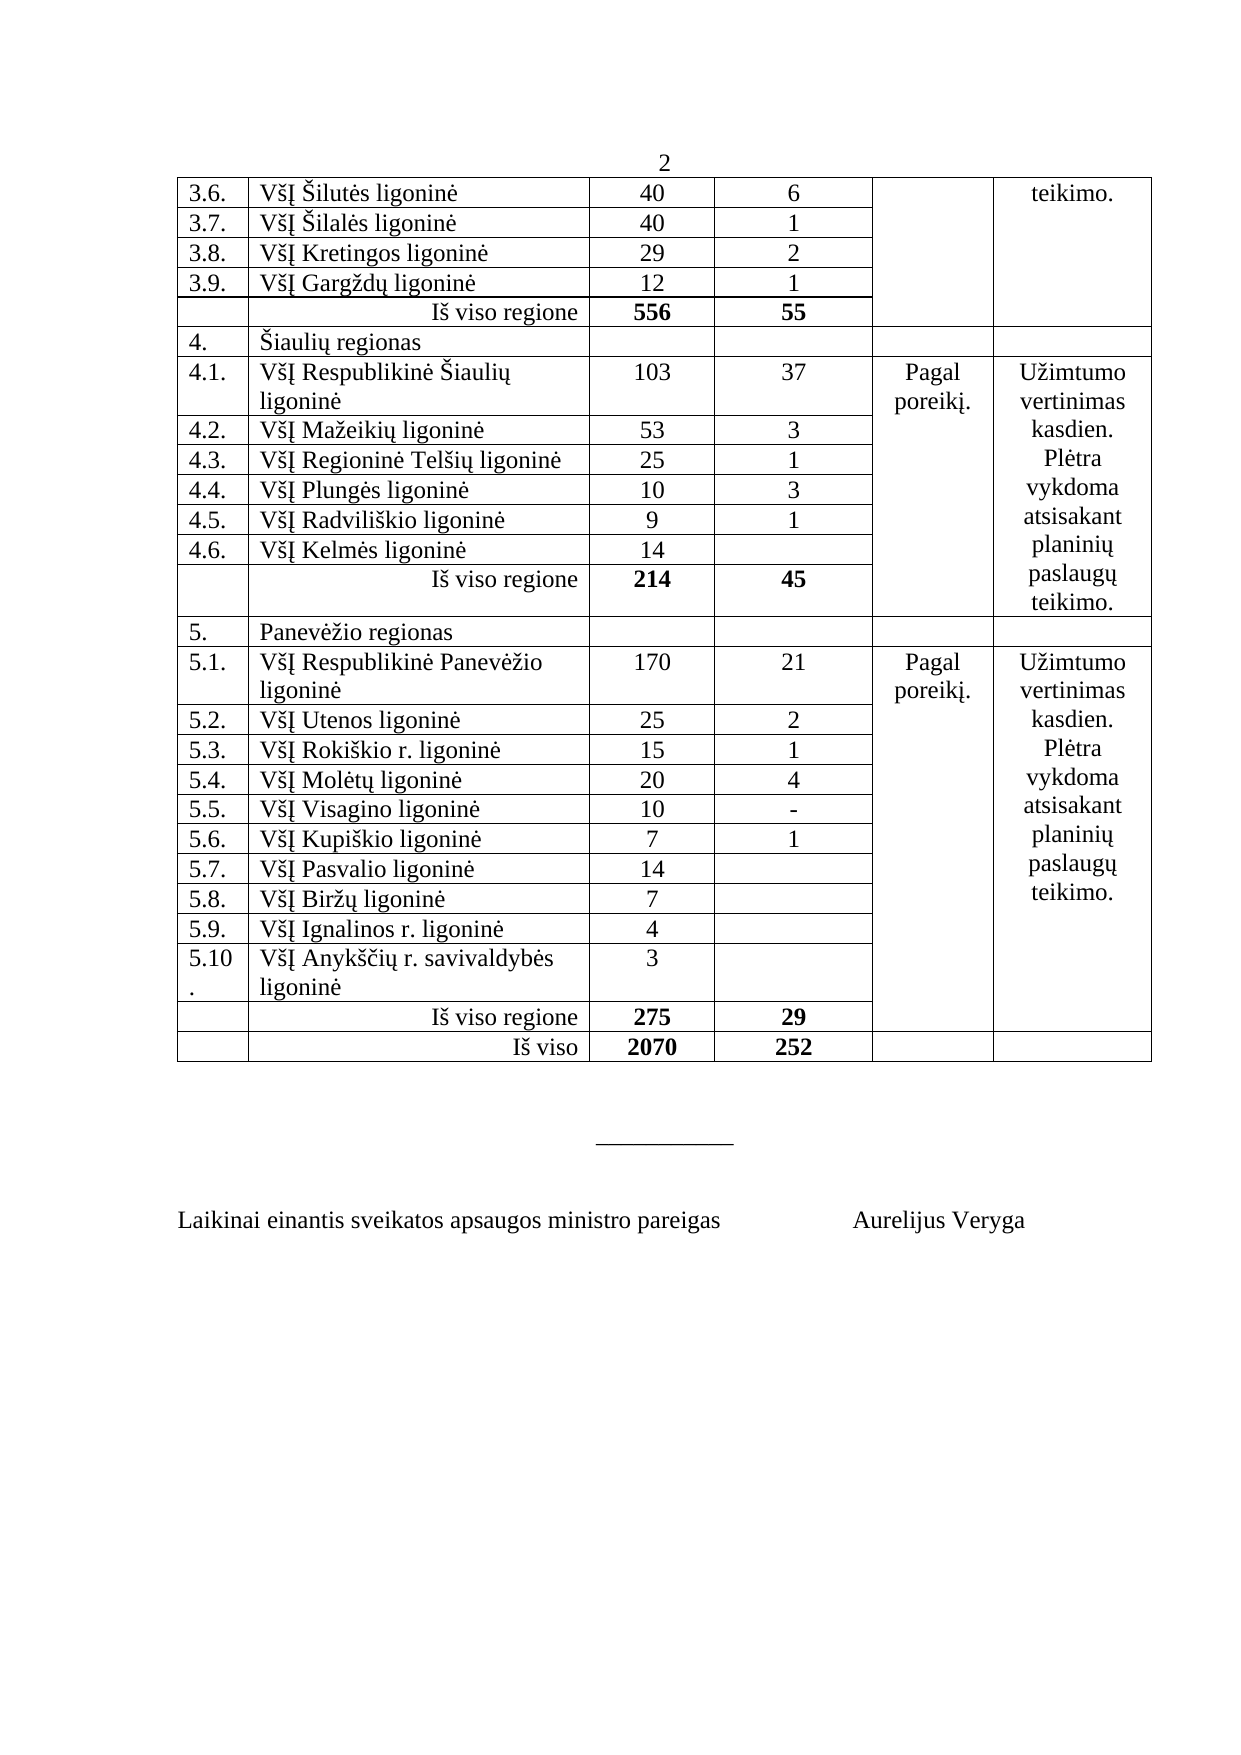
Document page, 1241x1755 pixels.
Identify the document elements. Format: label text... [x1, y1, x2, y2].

table_cell [715, 854, 872, 883]
table_cell [873, 617, 993, 646]
table_cell 53 [590, 416, 714, 444]
table_cell 4 [715, 765, 872, 793]
table_cell VšĮ Anykščių r. savivaldybės ligoninė [249, 944, 589, 1001]
table_cell [994, 617, 1151, 646]
table_cell 40 [590, 178, 714, 207]
table_cell [873, 1032, 993, 1061]
table_cell Pagal poreikį. [873, 647, 993, 1031]
table_cell 25 [590, 445, 714, 474]
table_cell 3.9. [178, 268, 248, 296]
table_cell 10 [590, 795, 714, 823]
table_cell 29 [715, 1002, 872, 1031]
table_cell 5.4. [178, 765, 248, 793]
table_cell 1 [715, 735, 872, 764]
table_cell [590, 617, 714, 646]
table_cell 2070 [590, 1032, 714, 1061]
table_cell 14 [590, 535, 714, 563]
text ___________ [177, 1119, 1152, 1148]
table_cell 4.1. [178, 357, 248, 414]
table_cell 4.4. [178, 475, 248, 504]
table_cell 29 [590, 238, 714, 267]
table_cell 103 [590, 357, 714, 414]
table_cell [994, 1032, 1151, 1061]
table_cell 3.8. [178, 238, 248, 267]
table_cell VšĮ Kretingos ligoninė [249, 238, 589, 267]
table_cell 3.6. [178, 178, 248, 207]
table_cell 5.10. [178, 944, 248, 1001]
table_cell [715, 884, 872, 913]
table_cell VšĮ Radviliškio ligoninė [249, 505, 589, 534]
text Laikinai einantis sveikatos apsaugos ministro pareigas Aurelijus Veryga [177, 1205, 1152, 1234]
table_cell VšĮ Kupiškio ligoninė [249, 824, 589, 853]
table_cell 4.3. [178, 445, 248, 474]
table_cell [715, 914, 872, 942]
table_cell [590, 327, 714, 356]
table_cell - [715, 795, 872, 823]
table_cell 37 [715, 357, 872, 414]
table_cell Iš viso regione [249, 565, 589, 616]
table_cell VšĮ Gargždų ligoninė [249, 268, 589, 296]
table_cell 10 [590, 475, 714, 504]
table_cell 252 [715, 1032, 872, 1061]
table_cell 3 [590, 944, 714, 1001]
table_cell 4.6. [178, 535, 248, 563]
table_cell VšĮ Kelmės ligoninė [249, 535, 589, 563]
table_cell 1 [715, 445, 872, 474]
table_cell VšĮ Biržų ligoninė [249, 884, 589, 913]
table_cell 9 [590, 505, 714, 534]
table_cell 4.5. [178, 505, 248, 534]
table_cell [873, 178, 993, 326]
table_cell 214 [590, 565, 714, 616]
table_cell 5.8. [178, 884, 248, 913]
table_cell 7 [590, 824, 714, 853]
table_cell 556 [590, 298, 714, 326]
table_cell 12 [590, 268, 714, 296]
table_cell VšĮ Molėtų ligoninė [249, 765, 589, 793]
table_cell 25 [590, 705, 714, 734]
table_cell VšĮ Respublikinė Panevėžio ligoninė [249, 647, 589, 704]
table_cell Užimtumo vertinimas kasdien. Plėtra vykdoma atsisakant planinių paslaugų teikimo. [994, 357, 1151, 616]
table_cell 4 [590, 914, 714, 942]
table_cell Iš viso regione [249, 1002, 589, 1031]
table_cell 15 [590, 735, 714, 764]
table_cell 21 [715, 647, 872, 704]
table_cell [178, 1032, 248, 1061]
table_cell 4.2. [178, 416, 248, 444]
table_cell [873, 327, 993, 356]
table_cell 55 [715, 298, 872, 326]
table_cell [715, 535, 872, 563]
table_cell 5.7. [178, 854, 248, 883]
table_cell 5. [178, 617, 248, 646]
table_cell VšĮ Ignalinos r. ligoninė [249, 914, 589, 942]
table_cell VšĮ Plungės ligoninė [249, 475, 589, 504]
table_cell 5.2. [178, 705, 248, 734]
table_cell 1 [715, 208, 872, 237]
table_cell VšĮ Respublikinė Šiaulių ligoninė [249, 357, 589, 414]
table_cell 170 [590, 647, 714, 704]
table_cell 1 [715, 268, 872, 296]
table_cell 45 [715, 565, 872, 616]
table_cell [715, 617, 872, 646]
table_cell VšĮ Rokiškio r. ligoninė [249, 735, 589, 764]
table_cell 3.7. [178, 208, 248, 237]
table_cell VšĮ Šilalės ligoninė [249, 208, 589, 237]
table_cell [178, 1002, 248, 1031]
table_cell 5.1. [178, 647, 248, 704]
table_cell Šiaulių regionas [249, 327, 589, 356]
table_cell 14 [590, 854, 714, 883]
table_cell 1 [715, 824, 872, 853]
table_cell [715, 944, 872, 1001]
table_cell 2 [715, 705, 872, 734]
table_cell [178, 565, 248, 616]
table_cell 5.9. [178, 914, 248, 942]
table_cell VšĮ Šilutės ligoninė [249, 178, 589, 207]
table_cell 2 [715, 238, 872, 267]
table_cell 275 [590, 1002, 714, 1031]
table_cell VšĮ Mažeikių ligoninė [249, 416, 589, 444]
table_cell Iš viso [249, 1032, 589, 1061]
table_cell 7 [590, 884, 714, 913]
table_cell 5.6. [178, 824, 248, 853]
table_cell Iš viso regione [249, 298, 589, 326]
table_cell VšĮ Visagino ligoninė [249, 795, 589, 823]
table_cell Užimtumo vertinimas kasdien. Plėtra vykdoma atsisakant planinių paslaugų teikimo. [994, 647, 1151, 1031]
table_cell [994, 327, 1151, 356]
table_cell [178, 298, 248, 326]
table_cell 40 [590, 208, 714, 237]
table_cell VšĮ Utenos ligoninė [249, 705, 589, 734]
table_cell 3 [715, 416, 872, 444]
table_cell 5.3. [178, 735, 248, 764]
table_cell 4. [178, 327, 248, 356]
table_cell 1 [715, 505, 872, 534]
table_cell 6 [715, 178, 872, 207]
table_cell 20 [590, 765, 714, 793]
table_cell [715, 327, 872, 356]
table_cell Pagal poreikį. [873, 357, 993, 616]
table_cell VšĮ Pasvalio ligoninė [249, 854, 589, 883]
table_cell teikimo. [994, 178, 1151, 326]
table_cell Panevėžio regionas [249, 617, 589, 646]
table_cell VšĮ Regioninė Telšių ligoninė [249, 445, 589, 474]
table_cell 5.5. [178, 795, 248, 823]
table_cell 3 [715, 475, 872, 504]
